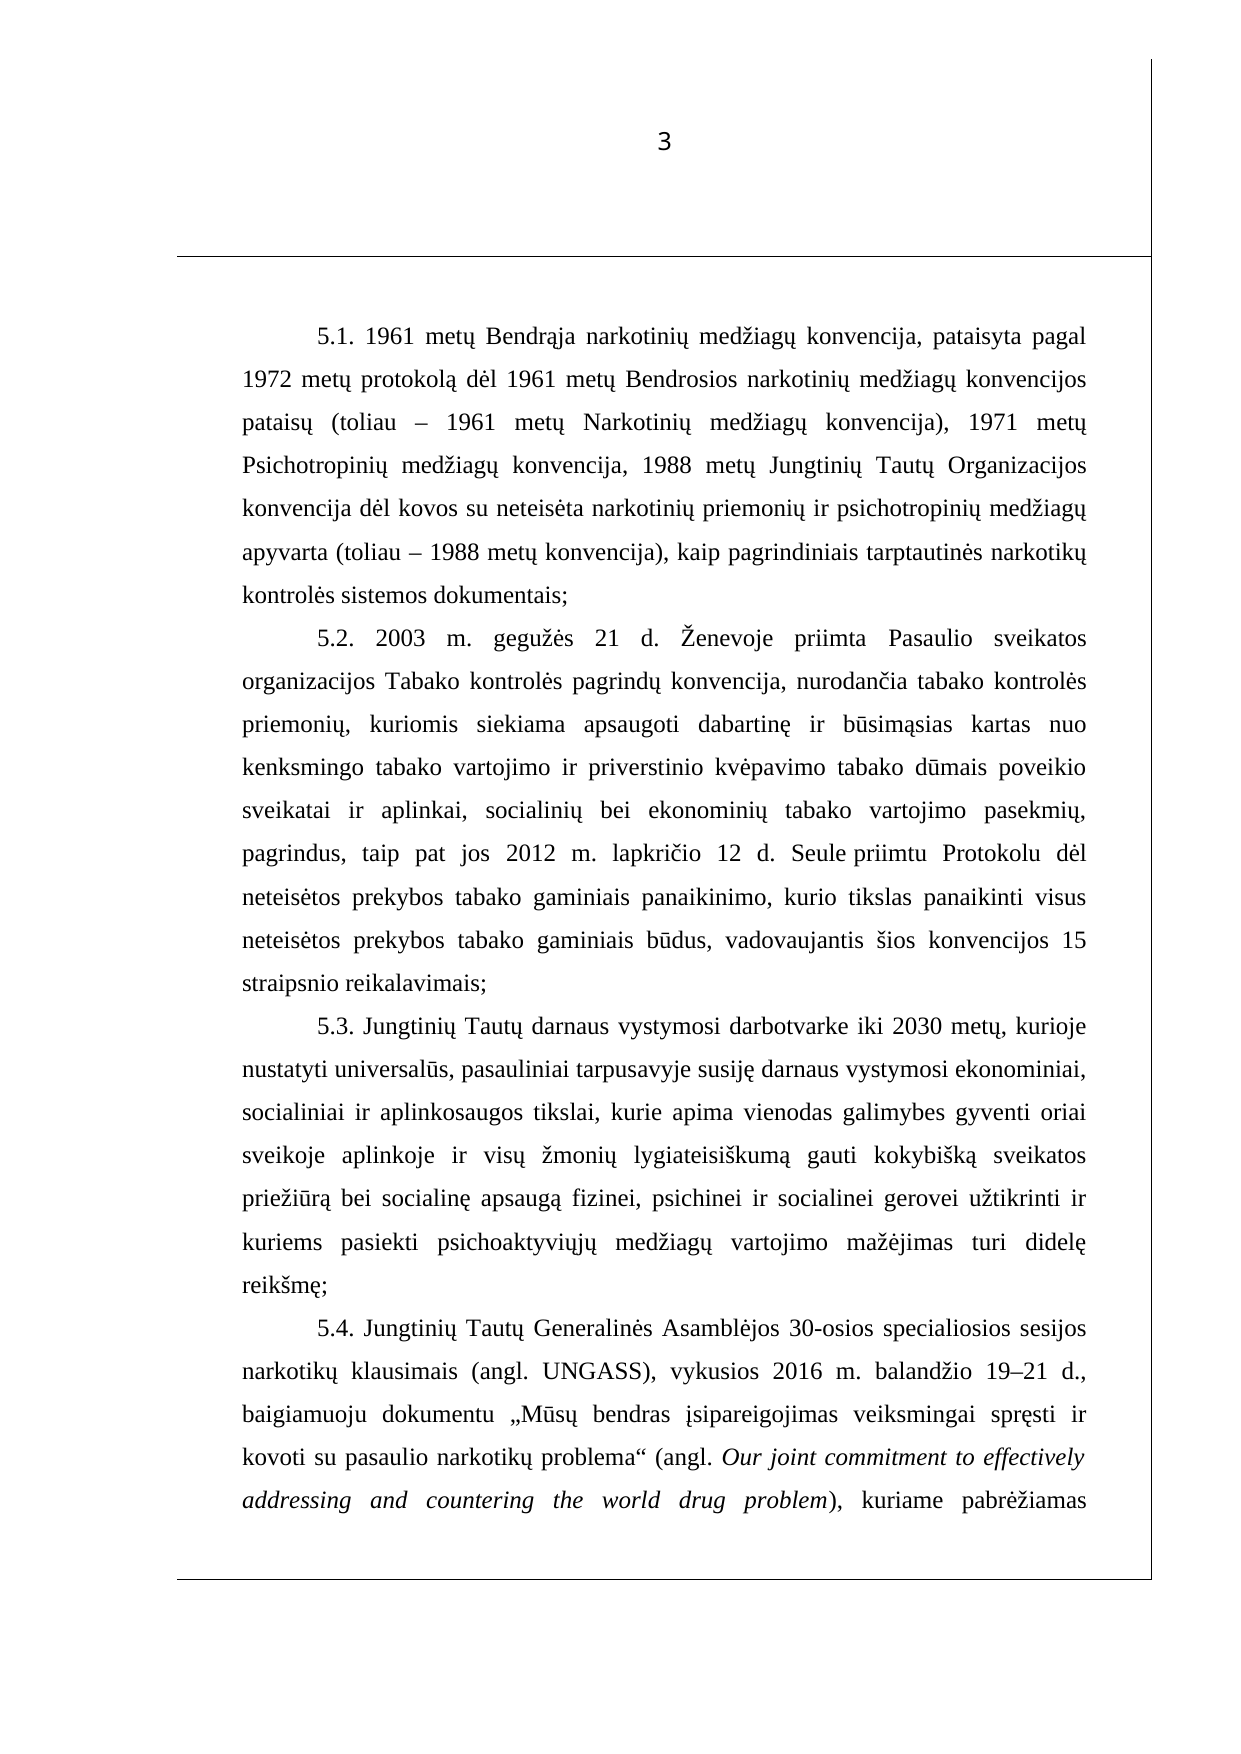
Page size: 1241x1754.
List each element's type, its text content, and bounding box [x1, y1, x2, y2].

text 5.2. 2003 m. gegužės 21 d. Ženevoje priimta Pasaulio sveikatos organizacijos Tabako kontrolės pagrindų konvencija, nurodančia tabako kontrolės priemonių, kuriomis siekiama apsaugoti dabartinę ir būsimąsias kartas nuo kenksmingo tabako vartojimo ir priverstinio kvėpavimo tabako dūmais poveikio sveikatai ir aplinkai, socialinių bei ekonominių tabako vartojimo pasekmių, pagrindus, taip pat jos 2012 m. lapkričio 12 d. Seule priimtu Protokolu dėl neteisėtos prekybos tabako gaminiais panaikinimo, kurio tikslas panaikinti visus neteisėtos prekybos tabako gaminiais būdus, vadovaujantis šios konvencijos 15 straipsnio reikalavimais; [177, 558, 1152, 946]
text 5.1. 1961 metų Bendrąja narkotinių medžiagų konvencija, pataisyta pagal 1972 metų protokolą dėl 1961 metų Bendrosios narkotinių medžiagų konvencijos pataisų (toliau – 1961 metų Narkotinių medžiagų konvencija), 1971 metų Psichotropinių medžiagų konvencija, 1988 metų Jungtinių Tautų Organizacijos konvencija dėl kovos su neteisėta narkotinių priemonių ir psichotropinių medžiagų apyvarta (toliau – 1988 metų konvencija), kaip pagrindiniais tarptautinės narkotikų kontrolės sistemos dokumentais; [177, 256, 1151, 558]
text 5.4. Jungtinių Tautų Generalinės Asamblėjos 30-osios specialiosios sesijos narkotikų klausimais (angl. UNGASS), vykusios 2016 m. balandžio 19–21 d., baigiamuoju dokumentu „Mūsų bendras įsipareigojimas veiksmingai spręsti ir kovoti su pasaulio narkotikų problema“ (angl. Our joint commitment to effectively addressing and countering the world drug problem), kuriame pabrėžiamas integruoto, subalansuoto ir įrodymais grindžiamo požiūrio taikymas planuojant, įgyvendinant ir vertinant narkotikų kontrolės politiką; [177, 1248, 1152, 1579]
text 5.3. Jungtinių Tautų darnaus vystymosi darbotvarke iki 2030 metų, kurioje nustatyti universalūs, pasauliniai tarpusavyje susiję darnaus vystymosi ekonominiai, socialiniai ir aplinkosaugos tikslai, kurie apima vienodas galimybes gyventi oriai sveikoje aplinkoje ir visų žmonių lygiateisiškumą gauti kokybišką sveikatos priežiūrą bei socialinę apsaugą fizinei, psichinei ir socialinei gerovei užtikrinti ir kuriems pasiekti psichoaktyviųjų medžiagų vartojimo mažėjimas turi didelę reikšmę; [177, 946, 1152, 1248]
